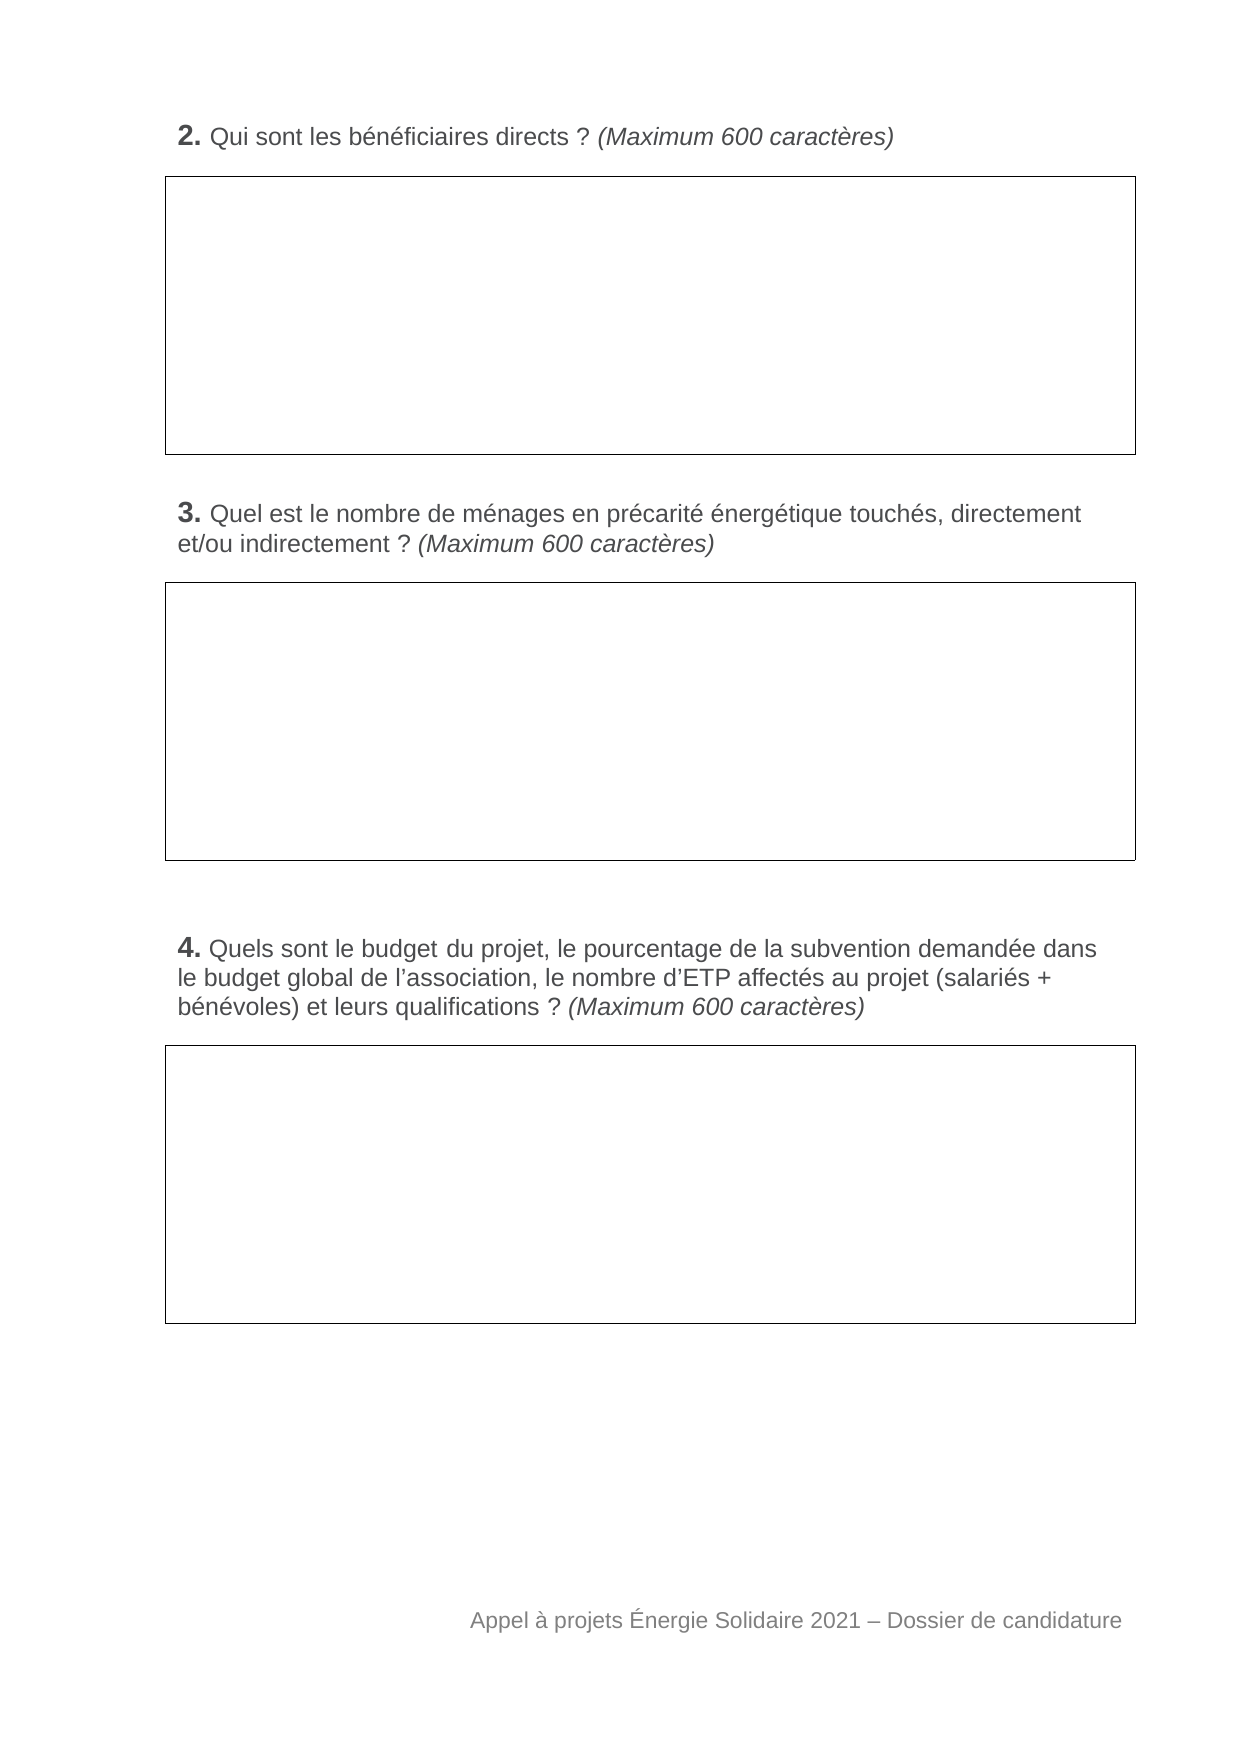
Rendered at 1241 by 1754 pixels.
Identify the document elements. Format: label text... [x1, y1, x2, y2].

text 2. Qui sont les bénéficiaires directs ? (Maximum 600 caractères) [177, 118, 1122, 152]
text 3. Quel est le nombre de ménages en précarité énergétique touchés, directement et/ou indirectement ? (Maximum 600 caractères) [177, 495, 1122, 557]
text 4. Quels sont le budget du projet, le pourcentage de la subvention demandée dans le budget global de l’association, le nombre d’ETP affectés au projet (salariés + bénévoles) et leurs qualifications ? (Maximum 600 caractères) [177, 929, 1122, 1021]
